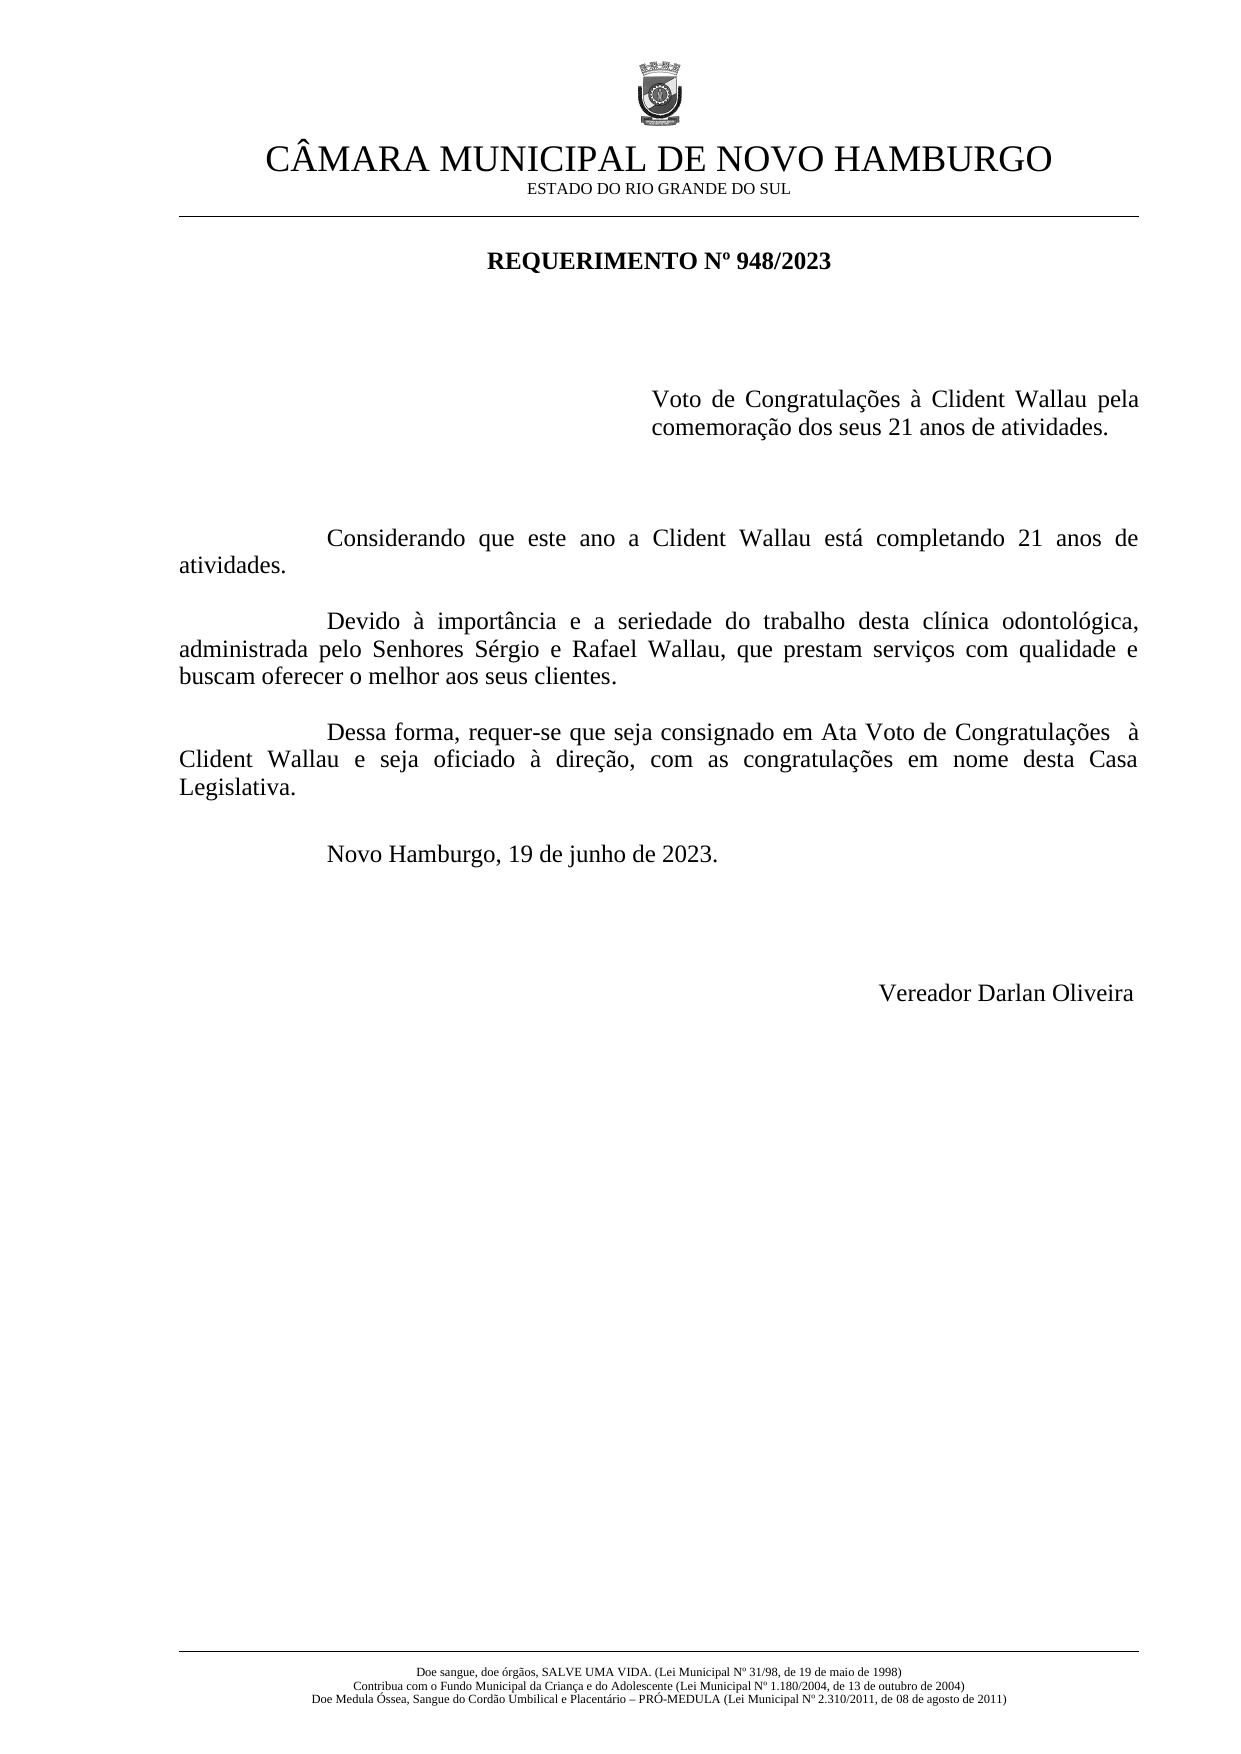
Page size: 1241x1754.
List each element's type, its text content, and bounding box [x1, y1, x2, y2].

text Vereador Darlan Oliveira [179, 979, 1139, 1007]
text Dessa forma, requer-se que seja consignado em Ata Voto de Congratulações à Clident Wallau e seja oficiado à direção, com as congratulações em nome desta Casa Legislativa. [179, 718, 1139, 801]
text Novo Hamburgo, 19 de junho de 2023. [179, 840, 1139, 868]
text Voto de Congratulações à Clident Wallau pela comemoração dos seus 21 anos de atividades. [651, 385, 1139, 441]
text Devido à importância e a seriedade do trabalho desta clínica odontológica, administrada pelo Senhores Sérgio e Rafael Wallau, que prestam serviços com qualidade e buscam oferecer o melhor aos seus clientes. [179, 607, 1139, 690]
text Considerando que este ano a Clident Wallau está completando 21 anos de atividades. [179, 524, 1139, 579]
text REQUERIMENTO Nº 948/2023 [179, 247, 1139, 274]
